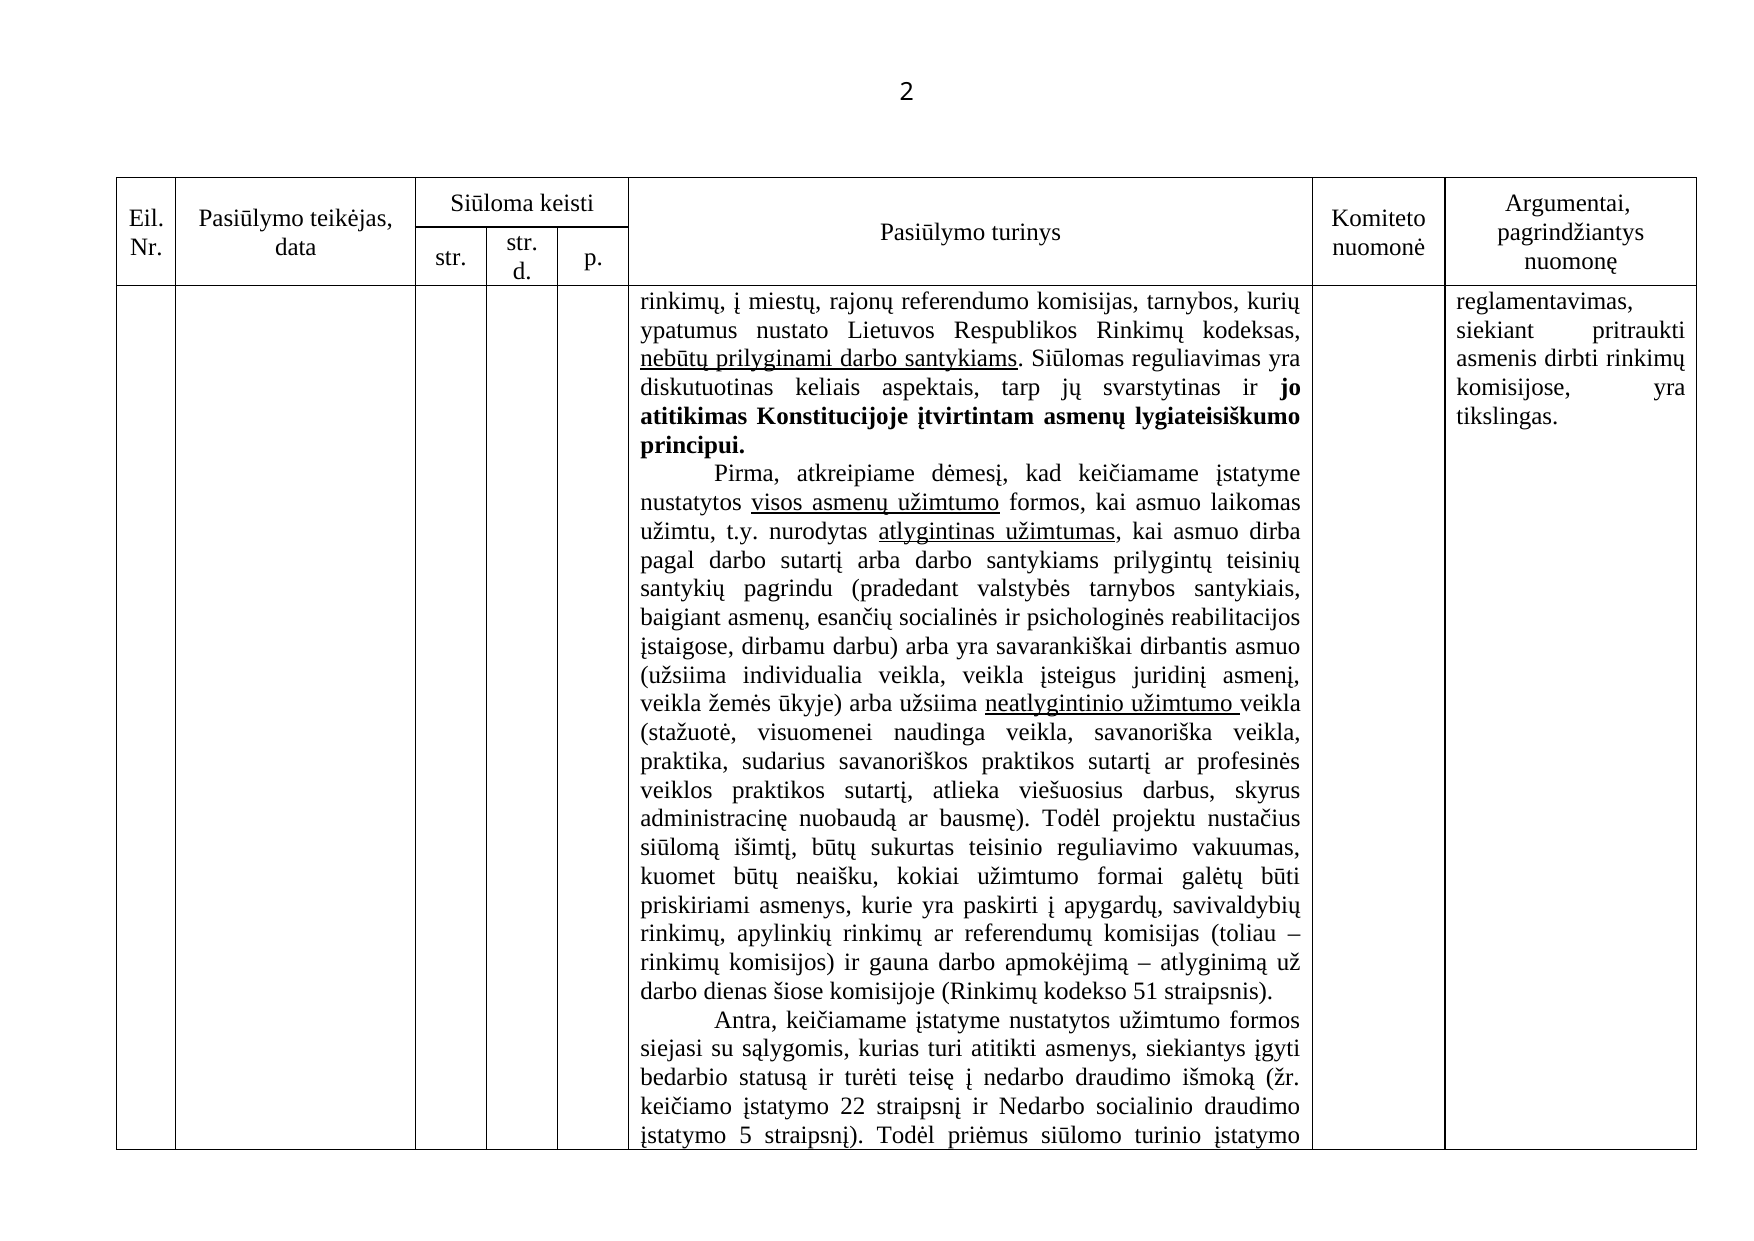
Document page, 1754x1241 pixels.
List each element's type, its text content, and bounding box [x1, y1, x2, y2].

table_cell reglamentavimas, siekiant pritraukti asmenis dirbti rinkimų komisijose, yra tikslingas. [1446, 286, 1696, 1148]
table_cell [1313, 286, 1444, 1148]
table_cell [487, 286, 557, 1148]
table_cell rinkimų, į miestų, rajonų referendumo komisijas, tarnybos, kurių ypatumus nustato Lietuvos Respublikos Rinkimų kodeksas, nebūtų prilyginami darbo santykiams. Siūlomas reguliavimas yra diskutuotinas keliais aspektais, tarp jų svarstytinas ir jo atitikimas Konstitucijoje įtvirtintam asmenų lygiateisiškumo principui. Pirma, atkreipiame dėmesį, kad keičiamame įstatyme nustatytos visos asmenų užimtumo formos, kai asmuo laikomas užimtu, t.y. nurodytas atlygintinas užimtumas, kai asmuo dirba pagal darbo sutartį arba darbo santykiams prilygintų teisinių santykių pagrindu (pradedant valstybės tarnybos santykiais, baigiant asmenų, esančių socialinės ir psichologinės reabilitacijos įstaigose, dirbamu darbu) arba yra savarankiškai dirbantis asmuo (užsiima individualia veikla, veikla įsteigus juridinį asmenį, veikla žemės ūkyje) arba užsiima neatlygintinio užimtumo veikla (stažuotė, visuomenei naudinga veikla, savanoriška veikla, praktika, sudarius savanoriškos praktikos sutartį ar profesinės veiklos praktikos sutartį, atlieka viešuosius darbus, skyrus administracinę nuobaudą ar bausmę). Todėl projektu nustačius siūlomą išimtį, būtų sukurtas teisinio reguliavimo vakuumas, kuomet būtų neaišku, kokiai užimtumo formai galėtų būti priskiriami asmenys, kurie yra paskirti į apygardų, savivaldybių rinkimų, apylinkių rinkimų ar referendumų komisijas (toliau – rinkimų komisijos) ir gauna darbo apmokėjimą – atlyginimą už darbo dienas šiose komisijoje (Rinkimų kodekso 51 straipsnis). Antra, keičiamame įstatyme nustatytos užimtumo formos siejasi su sąlygomis, kurias turi atitikti asmenys, siekiantys įgyti bedarbio statusą ir turėti teisę į nedarbo draudimo išmoką (žr. keičiamo įstatymo 22 straipsnį ir Nedarbo socialinio draudimo įstatymo 5 straipsnį). Todėl priėmus siūlomo turinio įstatymo [629, 286, 1312, 1148]
table_header Pasiūlymo teikėjas, data [176, 178, 415, 285]
table_header Eil. Nr. [117, 178, 175, 285]
table_header Pasiūlymo turinys [629, 178, 1312, 285]
table_cell str. [416, 228, 486, 285]
table_header Siūloma keisti [416, 178, 628, 226]
table_header Argumentai, pagrindžiantys nuomonę [1446, 178, 1696, 285]
table_cell p. [558, 228, 628, 285]
table_cell [117, 286, 175, 1148]
table_cell [558, 286, 628, 1148]
table_cell str. d. [487, 228, 557, 285]
table_cell [176, 286, 415, 1148]
table_cell [416, 286, 486, 1148]
table_header Komiteto nuomonė [1313, 178, 1444, 285]
